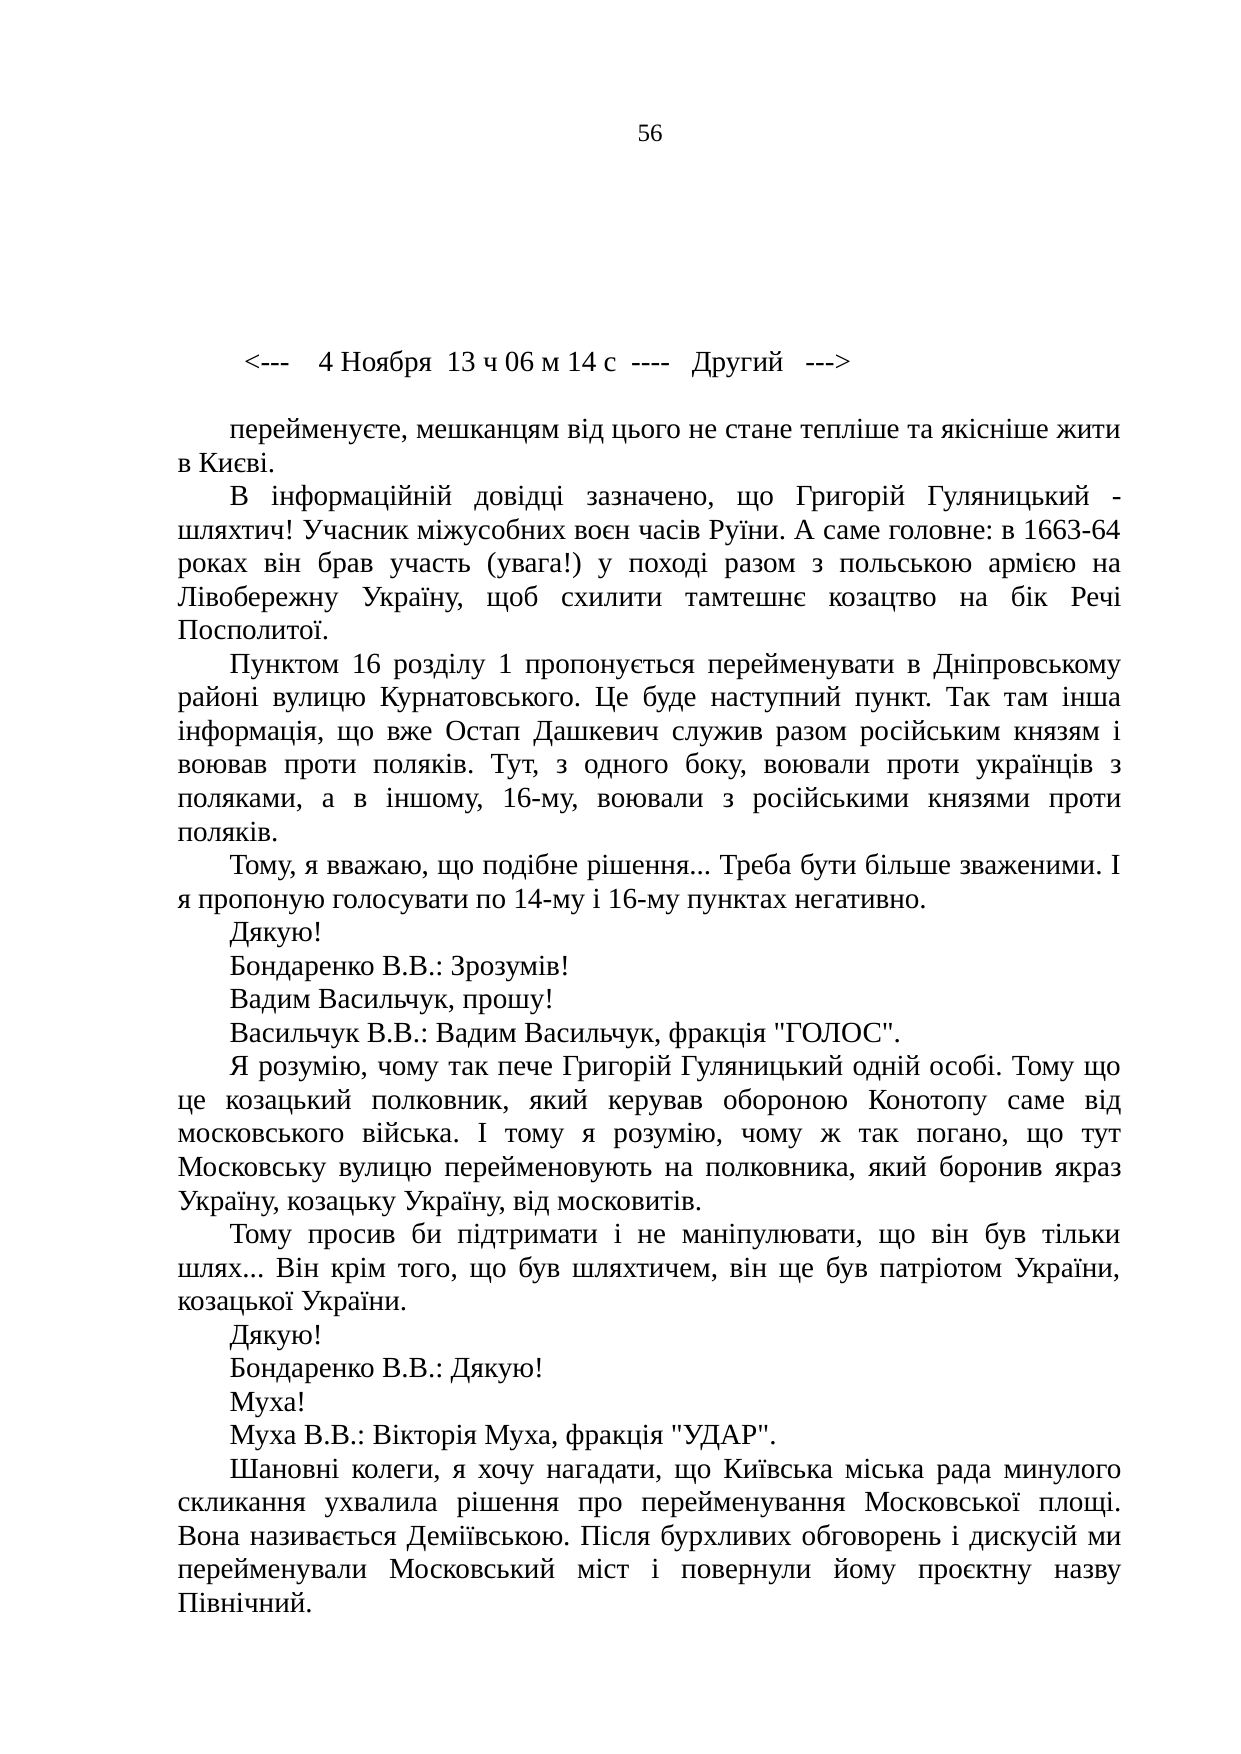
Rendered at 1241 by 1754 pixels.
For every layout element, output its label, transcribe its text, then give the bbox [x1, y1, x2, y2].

text Бондаренко В.В.: Дякую! [177, 1350, 1122, 1384]
text перейменуєте, мешканцям від цього не стане тепліше та якісніше жити в Києві. [177, 411, 1122, 478]
text Я розумію, чому так пече Григорій Гуляницький одній особі. Тому що це козацький полковник, який керував обороною Конотопу саме від московського війська. І тому я розумію, чому ж так погано, що тут Московську вулицю перейменовують на полковника, який боронив якраз Україну, козацьку Україну, від московитів. [177, 1048, 1122, 1216]
text Дякую! [177, 914, 1122, 948]
text Тому просив би підтримати і не маніпулювати, що він був тільки шлях... Він крім того, що був шляхтичем, він ще був патріотом України, козацької України. [177, 1216, 1122, 1317]
text Пунктом 16 розділу 1 пропонується перейменувати в Дніпровському районі вулицю Курнатовського. Це буде наступний пункт. Так там інша інформація, що вже Остап Дашкевич служив разом російським князям і воював проти поляків. Тут, з одного боку, воювали проти українців з поляками, а в іншому, 16-му, воювали з російськими князями проти поляків. [177, 646, 1122, 847]
text В інформаційній довідці зазначено, що Григорій Гуляницький - шляхтич! Учасник міжусобних воєн часів Руїни. А саме головне: в 1663-64 роках він брав участь (увага!) у поході разом з польською армією на Лівобережну Україну, щоб схилити тамтешнє козацтво на бік Речі Посполитої. [177, 478, 1122, 646]
text Вадим Васильчук, прошу! [177, 981, 1122, 1015]
text Дякую! [177, 1317, 1122, 1350]
text <--- 4 Ноября 13 ч 06 м 14 с ---- Другий ---> [177, 344, 1122, 378]
text Муха! [177, 1384, 1122, 1417]
text Тому, я вважаю, що подібне рішення... Треба бути більше зваженими. І я пропоную голосувати по 14-му і 16-му пунктах негативно. [177, 847, 1122, 914]
text Бондаренко В.В.: Зрозумів! [177, 948, 1122, 981]
text Муха В.В.: Вікторія Муха, фракція "УДАР". [177, 1417, 1122, 1451]
text Шановні колеги, я хочу нагадати, що Київська міська рада минулого скликання ухвалила рішення про перейменування Московської площі. Вона називається Деміївською. Після бурхливих обговорень і дискусій ми перейменували Московський міст і повернули йому проєктну назву Північний. [177, 1451, 1122, 1619]
text Васильчук В.В.: Вадим Васильчук, фракція "ГОЛОС". [177, 1015, 1122, 1048]
